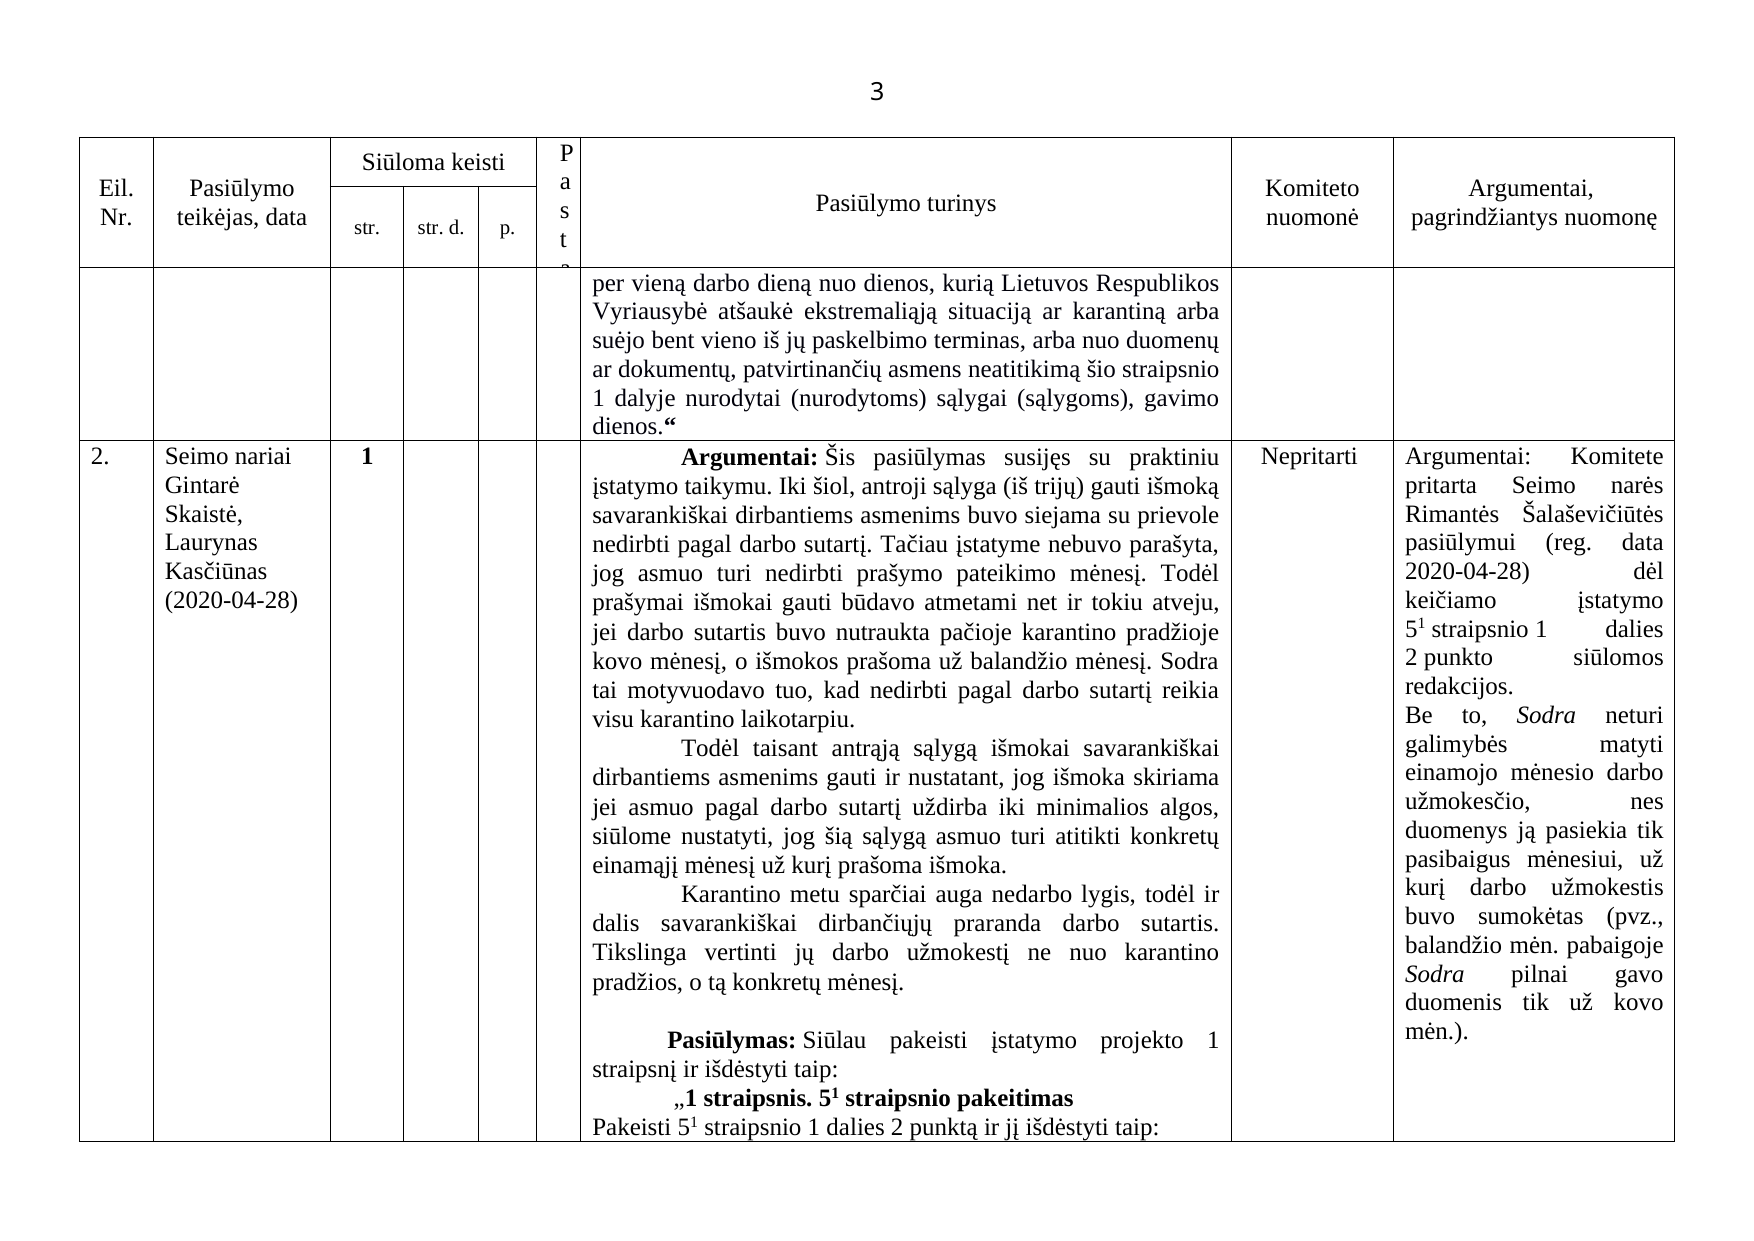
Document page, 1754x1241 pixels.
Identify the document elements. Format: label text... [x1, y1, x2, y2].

table_cell Argumentai: Komitete pritarta Seimo narės Rimantės Šalaševičiūtės pasiūlymui (reg. data 2020-04-28) dėl keičiamo įstatymo 51 straipsnio 1 dalies 2 punkto siūlomos redakcijos. Be to, Sodra neturi galimybės matyti einamojo mėnesio darbo užmokesčio, nes duomenys ją pasiekia tik pasibaigus mėnesiui, už kurį darbo užmokestis buvo sumokėtas (pvz., balandžio mėn. pabaigoje Sodra pilnai gavo duomenis tik už kovo mėn.). [1394, 441, 1674, 1141]
table_cell [1232, 268, 1393, 440]
table_header Komiteto nuomonė [1232, 138, 1393, 267]
table_cell [404, 441, 478, 1141]
table_cell [479, 441, 536, 1141]
table_cell str. d. [404, 187, 478, 267]
table_cell [154, 268, 330, 440]
table_cell Nepritarti [1232, 441, 1393, 1141]
table_cell [1394, 268, 1674, 440]
table_cell [537, 441, 580, 1141]
table_header Eil. Nr. [80, 138, 153, 267]
table_cell 2. [80, 441, 153, 1141]
table_header Siūloma keisti [331, 138, 536, 186]
table_cell [80, 268, 153, 440]
table_header Pastabos [537, 138, 580, 267]
table_header Pasiūlymo turinys [581, 138, 1231, 267]
table_cell str. [331, 187, 403, 267]
table_cell Seimo nariai Gintarė Skaistė, Laurynas Kasčiūnas (2020-04-28) [154, 441, 330, 1141]
table_cell [537, 268, 580, 440]
table_cell [479, 268, 536, 440]
table_cell 1 [331, 441, 403, 1141]
table_header Pasiūlymo teikėjas, data [154, 138, 330, 267]
table_cell [331, 268, 403, 440]
table_header Argumentai, pagrindžiantys nuomonę [1394, 138, 1674, 267]
table_cell [404, 268, 478, 440]
table_cell p. [479, 187, 536, 267]
